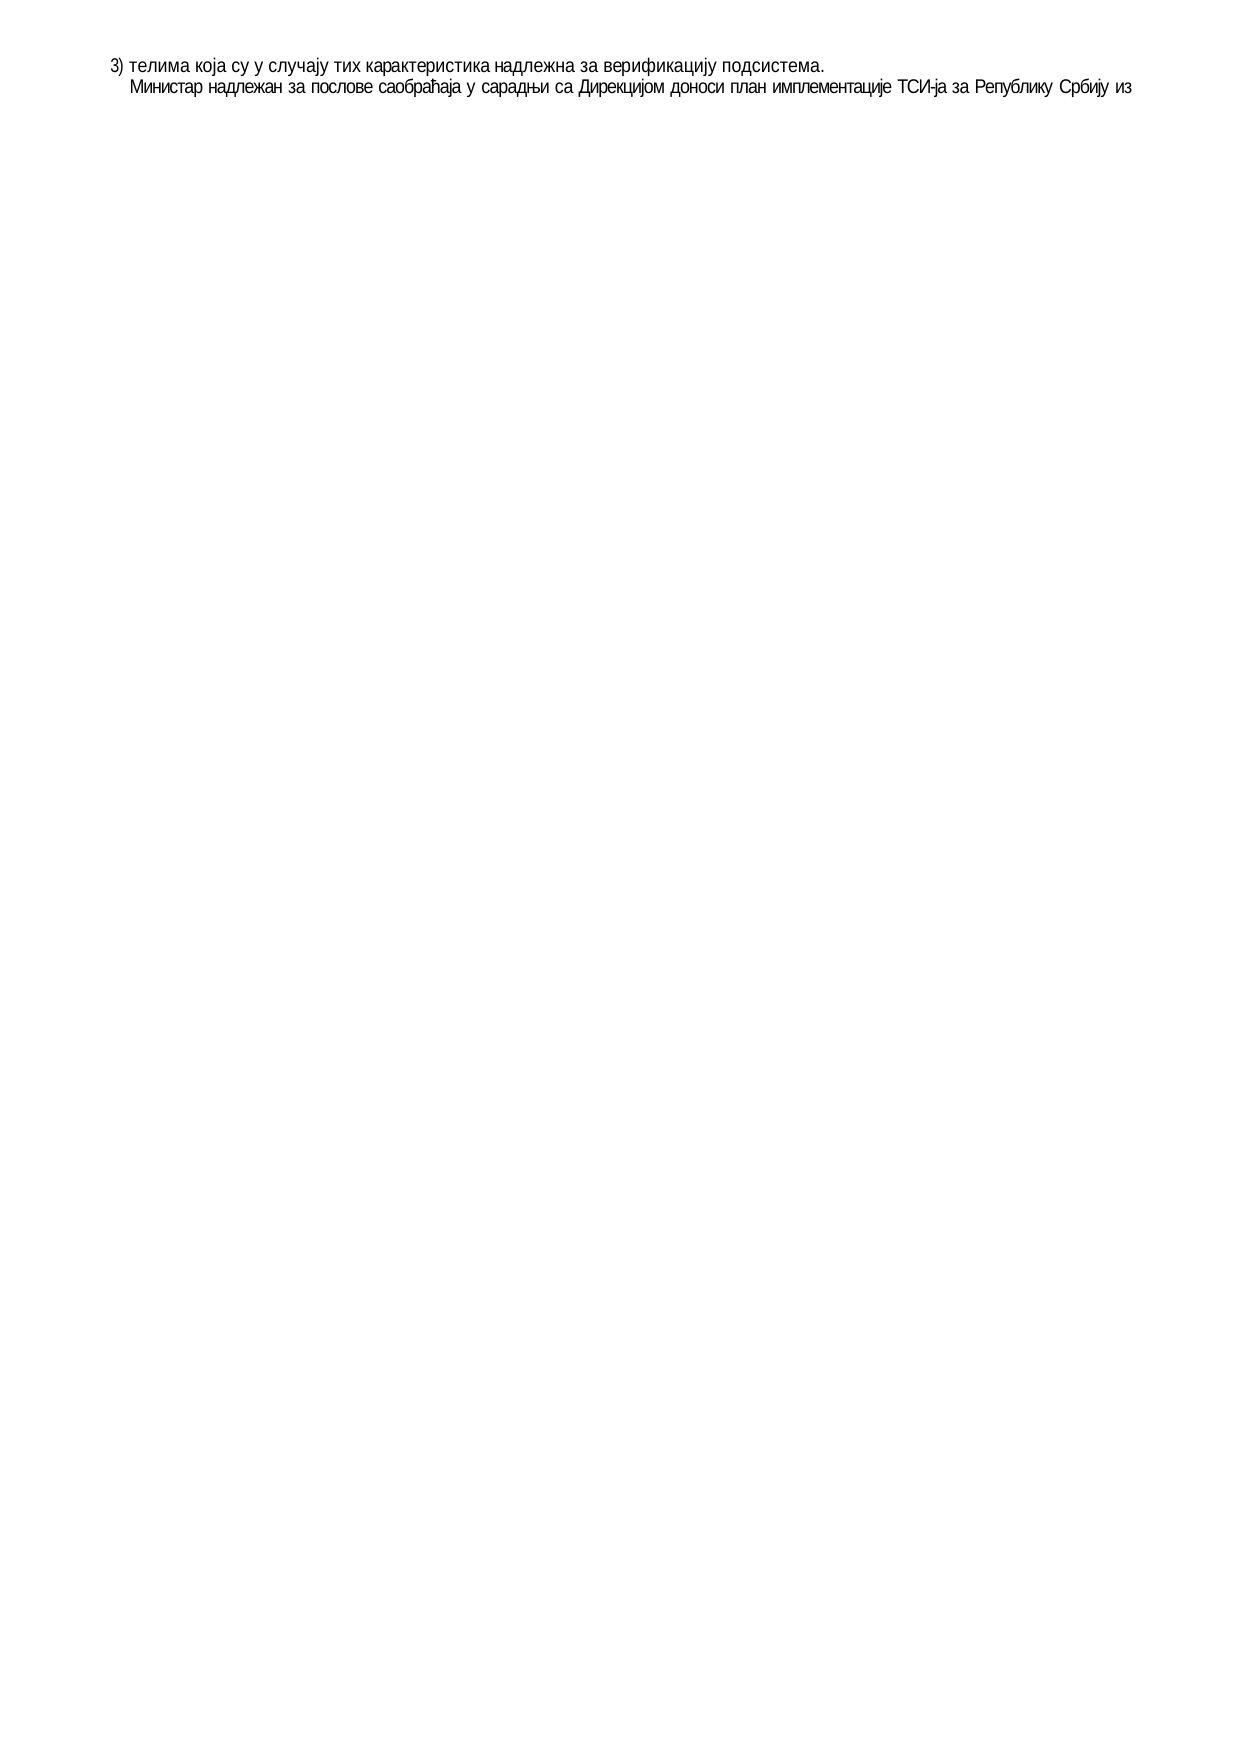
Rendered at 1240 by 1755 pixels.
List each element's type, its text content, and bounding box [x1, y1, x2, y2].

text Министар надлежан за послове саобраћаја у сарадњи са Дирекцијом доноси план имплементације ТСИ-ја за Републику Србију из [129, 76, 1137, 98]
list телима која су у случају тих карактеристика надлежна за верификацију подсистема. [110, 56, 1137, 76]
